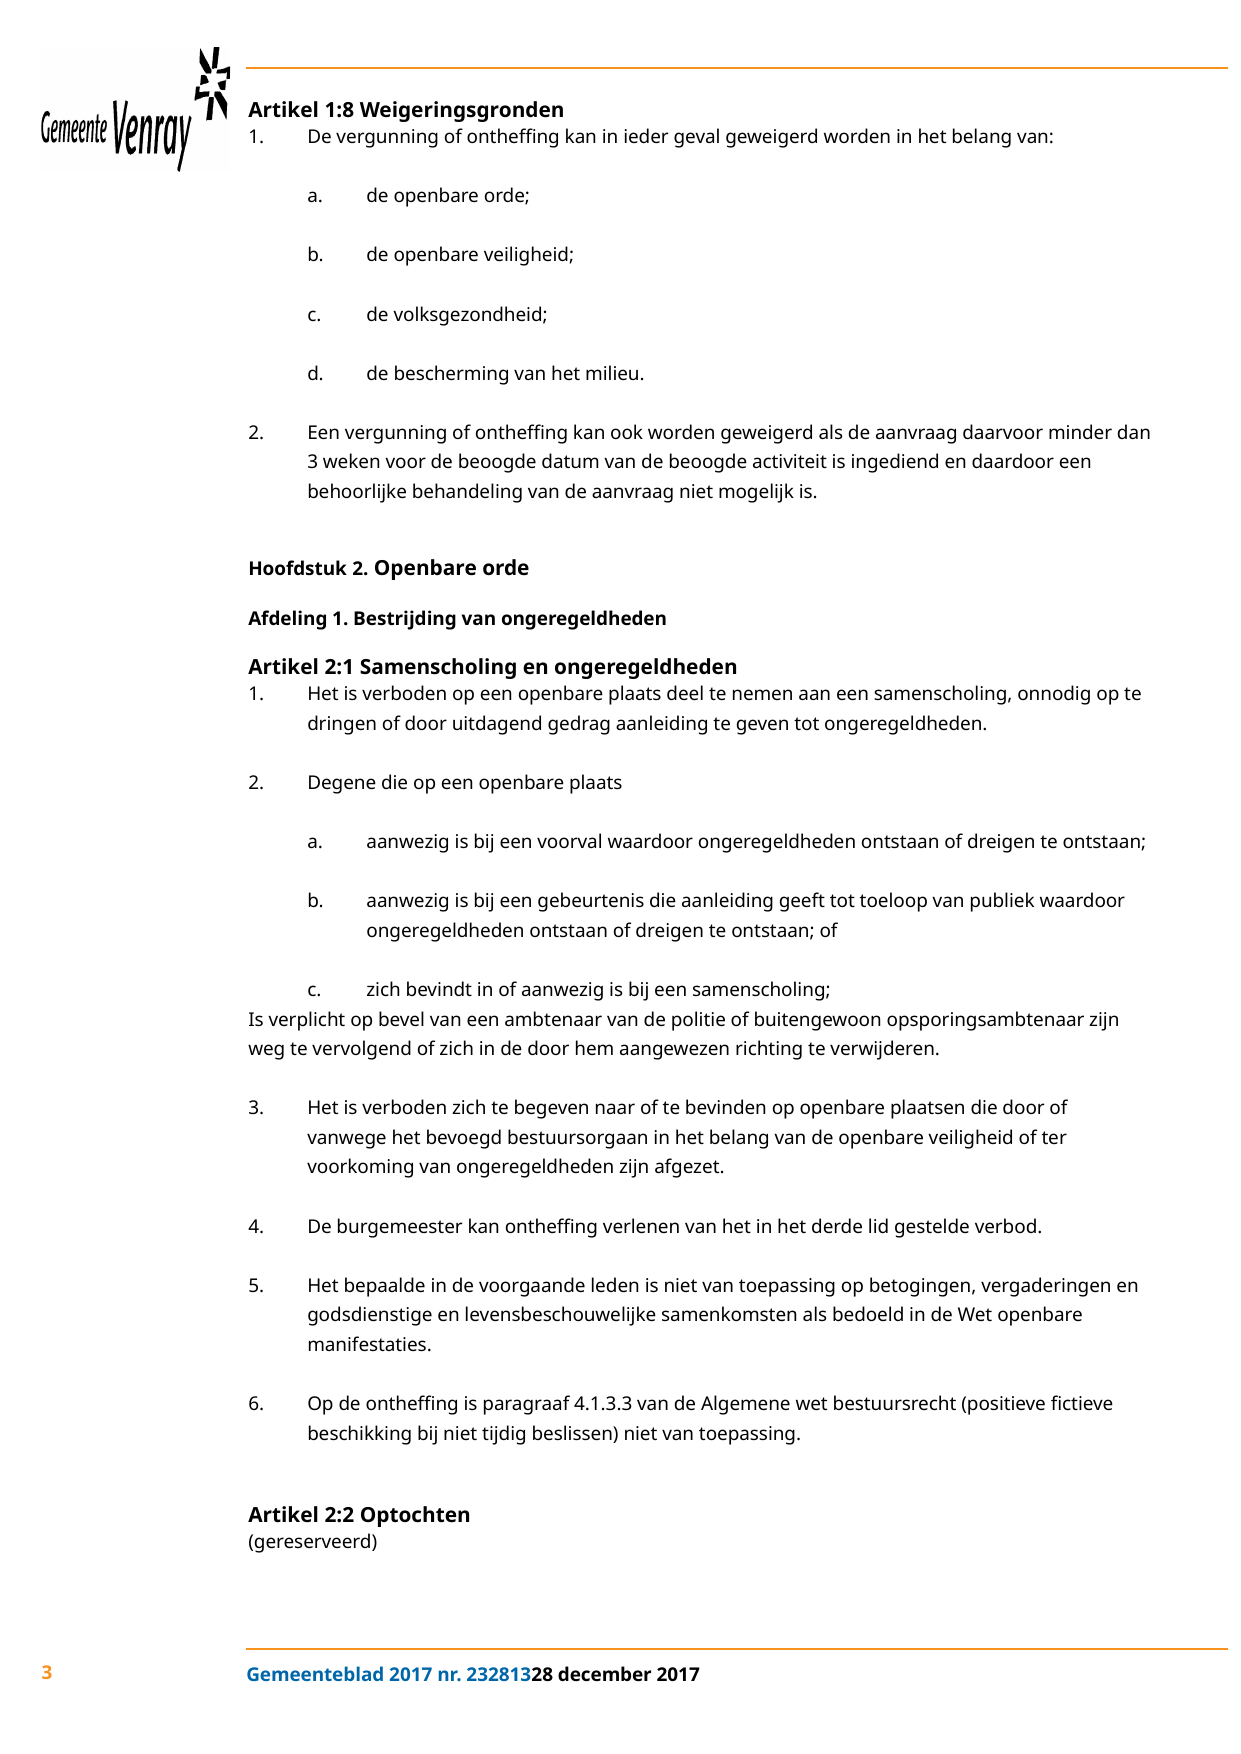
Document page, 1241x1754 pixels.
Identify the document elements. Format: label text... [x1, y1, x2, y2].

list aanwezig is bij een gebeurtenis die aanleiding geeft tot toeloop van publiek waardoor ongeregeldheden ontstaan of dreigen te ontstaan; of [307, 887, 1152, 943]
list Degene die op een openbare plaats [248, 769, 1152, 795]
list Het is verboden zich te begeven naar of te bevinden op openbare plaatsen die door of vanwege het bevoegd bestuursorgaan in het belang van de openbare veiligheid of ter voorkoming van ongeregeldheden zijn afgezet. [248, 1094, 1152, 1179]
list Het is verboden op een openbare plaats deel te nemen aan een samenscholing, onnodig op te dringen of door uitdagend gedrag aanleiding te geven tot ongeregeldheden. [248, 680, 1152, 736]
list de openbare veiligheid; [307, 242, 1152, 267]
list De burgemeester kan ontheffing verlenen van het in het derde lid gestelde verbod. [248, 1213, 1152, 1239]
list de volksgezondheid; [307, 301, 1152, 326]
text Artikel 2:1 Samenscholing en ongeregeldheden [248, 652, 1152, 680]
list Het bepaalde in de voorgaande leden is niet van toepassing op betogingen, vergaderingen en godsdienstige en levensbeschouwelijke samenkomsten als bedoeld in de Wet openbare manifestaties. [248, 1272, 1152, 1357]
picture [41, 47, 231, 172]
list de bescherming van het milieu. [307, 360, 1152, 386]
list zich bevindt in of aanwezig is bij een samenscholing; [307, 976, 1152, 1002]
text Artikel 2:2 Optochten [248, 1500, 1152, 1528]
list Een vergunning of ontheffing kan ook worden geweigerd als de aanvraag daarvoor minder dan 3 weken voor de beoogde datum van de beoogde activiteit is ingediend en daardoor een behoorlijke behandeling van de aanvraag niet mogelijk is. [248, 419, 1152, 504]
list aanwezig is bij een voorval waardoor ongeregeldheden ontstaan of dreigen te ontstaan; [307, 828, 1152, 854]
text Artikel 1:8 Weigeringsgronden [248, 95, 1152, 123]
text Is verplicht op bevel van een ambtenaar van de politie of buitengewoon opsporingsambtenaar zijn weg te vervolgend of zich in de door hem aangewezen richting te verwijderen. [248, 1006, 1152, 1061]
text Hoofdstuk 2. Openbare orde [248, 553, 1152, 582]
text Afdeling 1. Bestrijding van ongeregeldheden [248, 603, 1152, 631]
list De vergunning of ontheffing kan in ieder geval geweigerd worden in het belang van: [248, 123, 1152, 149]
list de openbare orde; [307, 182, 1152, 208]
text (gereserveerd) [248, 1528, 1152, 1554]
list Op de ontheffing is paragraaf 4.1.3.3 van de Algemene wet bestuursrecht (positieve fictieve beschikking bij niet tijdig beslissen) niet van toepassing. [248, 1390, 1152, 1446]
